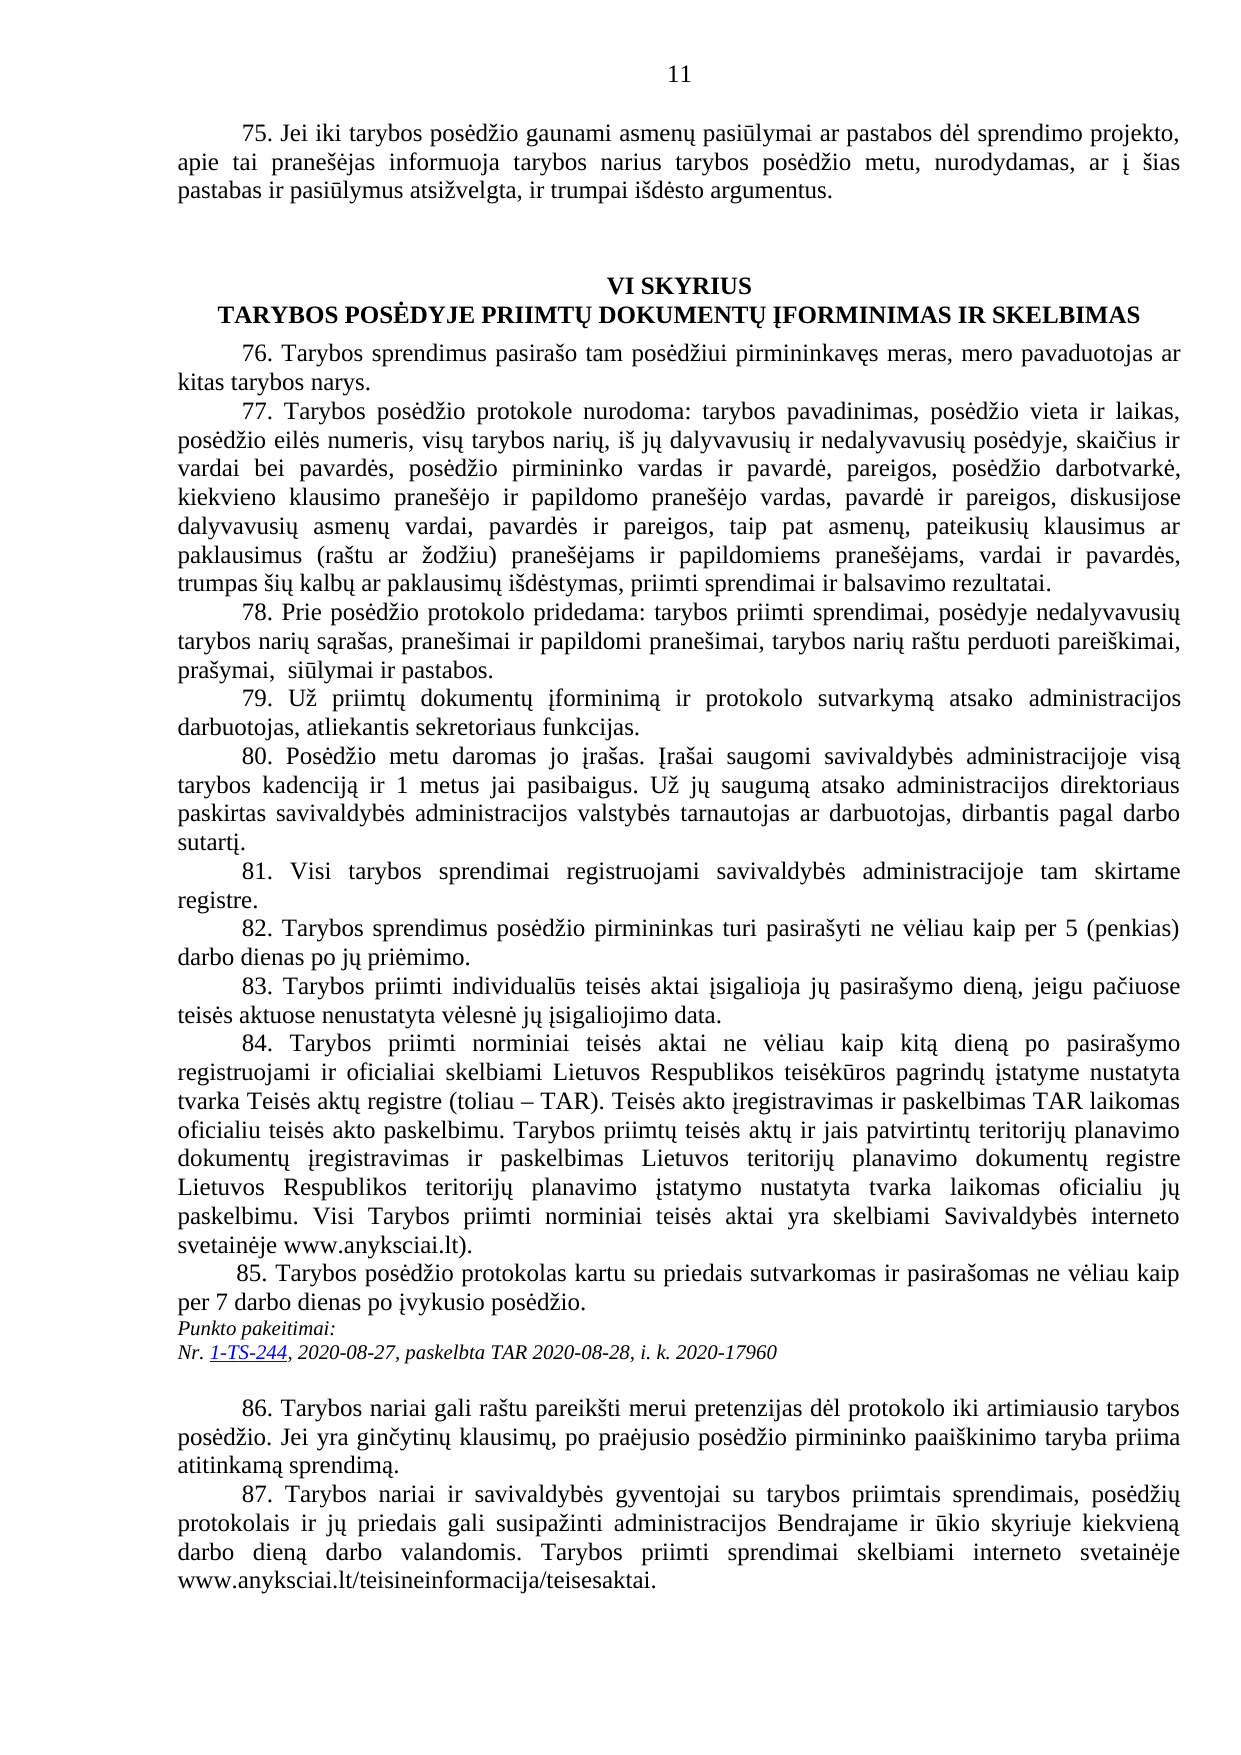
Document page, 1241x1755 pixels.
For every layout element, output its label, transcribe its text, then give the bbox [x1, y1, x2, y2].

text 84. Tarybos priimti norminiai teisės aktai ne vėliau kaip kitą dieną po pasirašymo registruojami ir oficialiai skelbiami Lietuvos Respublikos teisėkūros pagrindų įstatyme nustatyta tvarka Teisės aktų registre (toliau – TAR). Teisės akto įregistravimas ir paskelbimas TAR laikomas oficialiu teisės akto paskelbimu. Tarybos priimtų teisės aktų ir jais patvirtintų teritorijų planavimo dokumentų įregistravimas ir paskelbimas Lietuvos teritorijų planavimo dokumentų registre Lietuvos Respublikos teritorijų planavimo įstatymo nustatyta tvarka laikomas oficialiu jų paskelbimu. Visi Tarybos priimti norminiai teisės aktai yra skelbiami Savivaldybės interneto svetainėje www.anyksciai.lt). [177, 1028, 1181, 1258]
text 81. Visi tarybos sprendimai registruojami savivaldybės administracijoje tam skirtame registre. [177, 856, 1181, 913]
text 80. Posėdžio metu daromas jo įrašas. Įrašai saugomi savivaldybės administracijoje visą tarybos kadenciją ir 1 metus jai pasibaigus. Už jų saugumą atsako administracijos direktoriaus paskirtas savivaldybės administracijos valstybės tarnautojas ar darbuotojas, dirbantis pagal darbo sutartį. [177, 741, 1181, 856]
text 85. Tarybos posėdžio protokolas kartu su priedais sutvarkomas ir pasirašomas ne vėliau kaip per 7 darbo dienas po įvykusio posėdžio. [177, 1258, 1181, 1316]
text VI SKYRIUS [177, 271, 1181, 300]
text Nr. 1-TS-244, 2020-08-27, paskelbta TAR 2020-08-28, i. k. 2020-17960 [177, 1340, 1181, 1364]
text 75. Jei iki tarybos posėdžio gaunami asmenų pasiūlymai ar pastabos dėl sprendimo projekto, apie tai pranešėjas informuoja tarybos narius tarybos posėdžio metu, nurodydamas, ar į šias pastabas ir pasiūlymus atsižvelgta, ir trumpai išdėsto argumentus. [177, 118, 1181, 204]
text 86. Tarybos nariai gali raštu pareikšti merui pretenzijas dėl protokolo iki artimiausio tarybos posėdžio. Jei yra ginčytinų klausimų, po praėjusio posėdžio pirmininko paaiškinimo taryba priima atitinkamą sprendimą. [177, 1393, 1181, 1479]
text 76. Tarybos sprendimus pasirašo tam posėdžiui pirmininkavęs meras, mero pavaduotojas ar kitas tarybos narys. [177, 338, 1181, 396]
text TARYBOS POSĖDYJE PRIIMTŲ DOKUMENTŲ ĮFORMINIMAS IR SKELBIMAS [177, 300, 1181, 329]
text 87. Tarybos nariai ir savivaldybės gyventojai su tarybos priimtais sprendimais, posėdžių protokolais ir jų priedais gali susipažinti administracijos Bendrajame ir ūkio skyriuje kiekvieną darbo dieną darbo valandomis. Tarybos priimti sprendimai skelbiami interneto svetainėje www.anyksciai.lt/teisineinformacija/teisesaktai. [177, 1479, 1181, 1594]
text 78. Prie posėdžio protokolo pridedama: tarybos priimti sprendimai, posėdyje nedalyvavusių tarybos narių sąrašas, pranešimai ir papildomi pranešimai, tarybos narių raštu perduoti pareiškimai, prašymai, siūlymai ir pastabos. [177, 597, 1181, 683]
text 79. Už priimtų dokumentų įforminimą ir protokolo sutvarkymą atsako administracijos darbuotojas, atliekantis sekretoriaus funkcijas. [177, 683, 1181, 741]
text 83. Tarybos priimti individualūs teisės aktai įsigalioja jų pasirašymo dieną, jeigu pačiuose teisės aktuose nenustatyta vėlesnė jų įsigaliojimo data. [177, 971, 1181, 1028]
text 77. Tarybos posėdžio protokole nurodoma: tarybos pavadinimas, posėdžio vieta ir laikas, posėdžio eilės numeris, visų tarybos narių, iš jų dalyvavusių ir nedalyvavusių posėdyje, skaičius ir vardai bei pavardės, posėdžio pirmininko vardas ir pavardė, pareigos, posėdžio darbotvarkė, kiekvieno klausimo pranešėjo ir papildomo pranešėjo vardas, pavardė ir pareigos, diskusijose dalyvavusių asmenų vardai, pavardės ir pareigos, taip pat asmenų, pateikusių klausimus ar paklausimus (raštu ar žodžiu) pranešėjams ir papildomiems pranešėjams, vardai ir pavardės, trumpas šių kalbų ar paklausimų išdėstymas, priimti sprendimai ir balsavimo rezultatai. [177, 396, 1181, 597]
text Punkto pakeitimai: [177, 1316, 1181, 1340]
text 82. Tarybos sprendimus posėdžio pirmininkas turi pasirašyti ne vėliau kaip per 5 (penkias) darbo dienas po jų priėmimo. [177, 913, 1181, 971]
